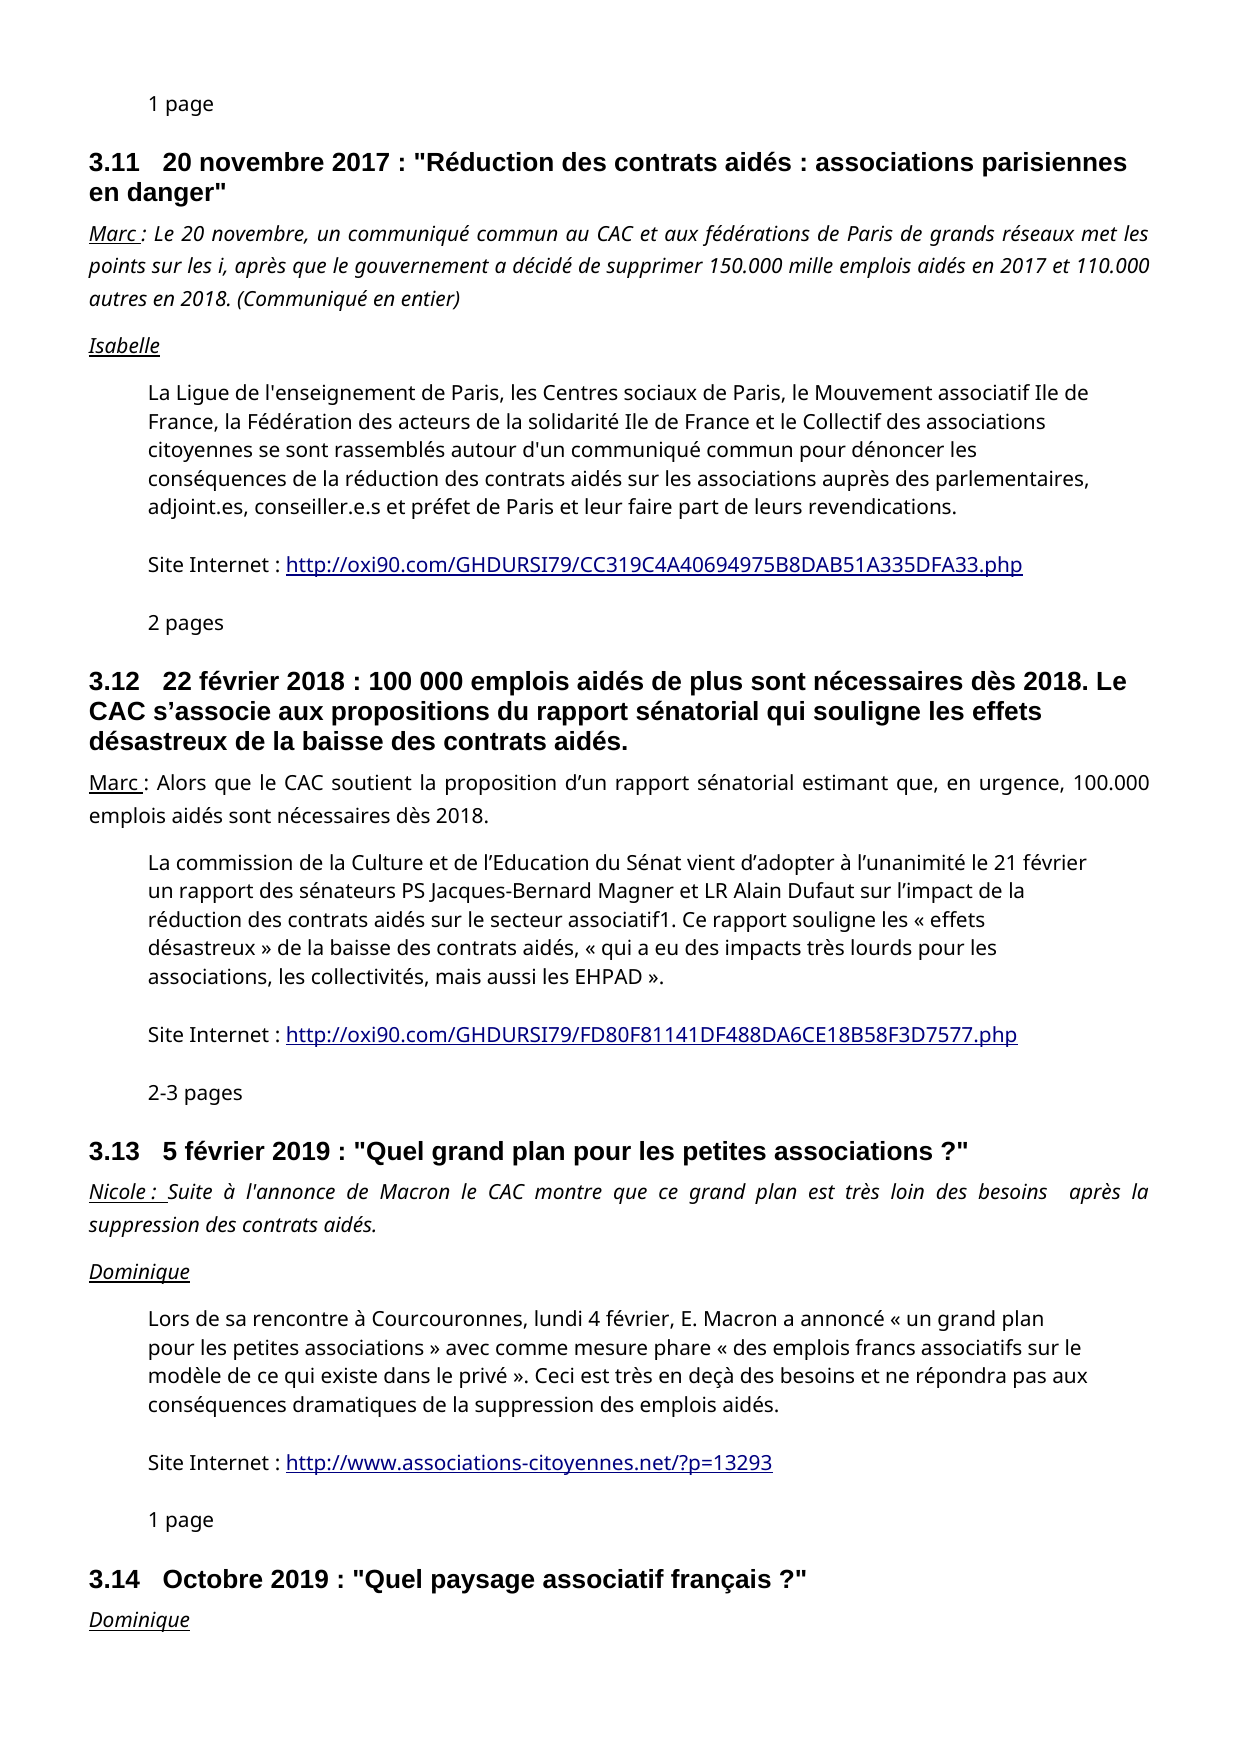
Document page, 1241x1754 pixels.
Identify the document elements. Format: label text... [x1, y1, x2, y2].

text 2 pages [148, 608, 1092, 636]
text Dominique [89, 1606, 1152, 1634]
subtitle Octobre 2019 : "Quel paysage associatif français ?" [89, 1563, 1152, 1594]
text Isabelle [89, 331, 1152, 359]
text Site Internet : http://www.associations-citoyennes.net/?p=13293 [148, 1448, 1092, 1476]
text La commission de la Culture et de l’Education du Sénat vient d’adopter à l’unanimité le 21 février un rapport des sénateurs PS Jacques-Bernard Magner et LR Alain Dufaut sur l’impact de la réduction des contrats aidés sur le secteur associatif1. Ce rapport souligne les « effets désastreux » de la baisse des contrats aidés, « qui a eu des impacts très lourds pour les associations, les collectivités, mais aussi les EHPAD ». [148, 848, 1092, 990]
text Site Internet : http://oxi90.com/GHDURSI79/CC319C4A40694975B8DAB51A335DFA33.php [148, 550, 1092, 578]
text Lors de sa rencontre à Courcouronnes, lundi 4 février, E. Macron a annoncé « un grand plan pour les petites associations » avec comme mesure phare « des emplois francs associatifs sur le modèle de ce qui existe dans le privé ». Ceci est très en deçà des besoins et ne répondra pas aux conséquences dramatiques de la suppression des emplois aidés. [148, 1304, 1092, 1418]
subtitle 5 février 2019 : "Quel grand plan pour les petites associations ?" [89, 1136, 1152, 1166]
subtitle 22 février 2018 : 100 000 emplois aidés de plus sont nécessaires dès 2018. Le CAC s’associe aux propositions du rapport sénatorial qui souligne les effets désastreux de la baisse des contrats aidés. [89, 666, 1152, 756]
text 1 page [148, 1506, 1092, 1534]
text Nicole : Suite à l'annonce de Macron le CAC montre que ce grand plan est très loin des besoins après la suppression des contrats aidés. [89, 1177, 1152, 1238]
text Dominique [89, 1257, 1152, 1286]
text 2-3 pages [148, 1078, 1092, 1106]
text Marc : Alors que le CAC soutient la proposition d’un rapport sénatorial estimant que, en urgence, 100.000 emplois aidés sont nécessaires dès 2018. [89, 768, 1152, 829]
subtitle 20 novembre 2017 : "Réduction des contrats aidés : associations parisiennes en danger" [89, 147, 1152, 207]
text La Ligue de l'enseignement de Paris, les Centres sociaux de Paris, le Mouvement associatif Ile de France, la Fédération des acteurs de la solidarité Ile de France et le Collectif des associations citoyennes se sont rassemblés autour d'un communiqué commun pour dénoncer les conséquences de la réduction des contrats aidés sur les associations auprès des parlementaires, adjoint.es, conseiller.e.s et préfet de Paris et leur faire part de leurs revendications. [148, 378, 1092, 521]
text Marc : Le 20 novembre, un communiqué commun au CAC et aux fédérations de Paris de grands réseaux met les points sur les i, après que le gouvernement a décidé de supprimer 150.000 mille emplois aidés en 2017 et 110.000 autres en 2018. (Communiqué en entier) [89, 219, 1152, 312]
text 1 page [148, 89, 1092, 117]
text Site Internet : http://oxi90.com/GHDURSI79/FD80F81141DF488DA6CE18B58F3D7577.php [148, 1020, 1092, 1048]
